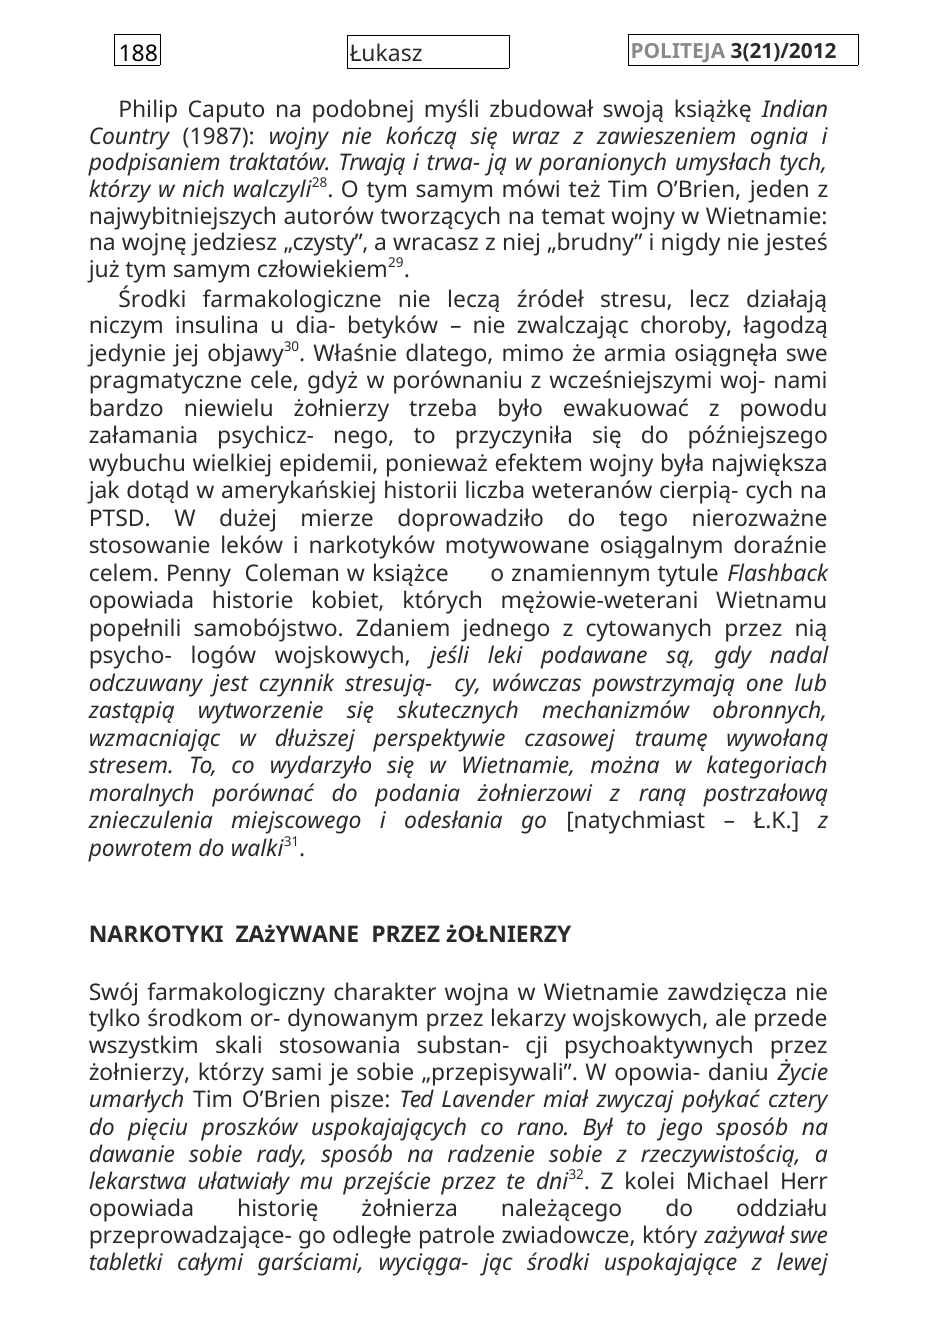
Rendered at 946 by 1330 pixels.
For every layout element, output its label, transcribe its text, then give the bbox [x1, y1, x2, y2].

text NARKOTYKI ZAżYWANE PRZEZ żOŁNIERZY [89, 917, 839, 949]
text Środki farmakologiczne nie leczą źródeł stresu, lecz działają niczym insulina u dia- betyków – nie zwalczając choroby, łagodzą jedynie jej objawy30. Właśnie dlatego, mimo że armia osiągnęła swe pragmatyczne cele, gdyż w porównaniu z wcześniejszymi woj- nami bardzo niewielu żołnierzy trzeba było ewakuować z powodu załamania psychicz- nego, to przyczyniła się do późniejszego wybuchu wielkiej epidemii, ponieważ efektem wojny była największa jak dotąd w amerykańskiej historii liczba weteranów cierpią- cych na PTSD. W dużej mierze doprowadziło do tego nierozważne stosowanie leków i narkotyków motywowane osiągalnym doraźnie celem. Penny Coleman w książce o znamiennym tytule Flashback opowiada historie kobiet, których mężowie-weterani Wietnamu popełnili samobójstwo. Zdaniem jednego z cytowanych przez nią psycho- logów wojskowych, jeśli leki podawane są, gdy nadal odczuwany jest czynnik stresują- cy, wówczas powstrzymają one lub zastąpią wytworzenie się skutecznych mechanizmów obronnych, wzmacniając w dłuższej perspektywie czasowej traumę wywołaną stresem. To, co wydarzyło się w Wietnamie, można w kategoriach moralnych porównać do podania żołnierzowi z raną postrzałową znieczulenia miejscowego i odesłania go [natychmiast – Ł.K.] z powrotem do walki31. [88, 285, 828, 863]
text Swój farmakologiczny charakter wojna w Wietnamie zawdzięcza nie tylko środkom or- dynowanym przez lekarzy wojskowych, ale przede wszystkim skali stosowania substan- cji psychoaktywnych przez żołnierzy, którzy sami je sobie „przepisywali”. W opowia- daniu Życie umarłych Tim O’Brien pisze: Ted Lavender miał zwyczaj połykać cztery do pięciu proszków uspokajających co rano. Był to jego sposób na dawanie sobie rady, sposób na radzenie sobie z rzeczywistością, a lekarstwa ułatwiały mu przejście przez te dni32. Z kolei Michael Herr opowiada historię żołnierza należącego do oddziału przeprowadzające- go odległe patrole zwiadowcze, który zażywał swe tabletki całymi garściami, wyciąga- jąc środki uspokajające z lewej [88, 978, 828, 1278]
text Philip Caputo na podobnej myśli zbudował swoją książkę Indian Country (1987): wojny nie kończą się wraz z zawieszeniem ognia i podpisaniem traktatów. Trwają i trwa- ją w poranionych umysłach tych, którzy w nich walczyli28. O tym samym mówi też Tim O’Brien, jeden z najwybitniejszych autorów tworzących na temat wojny w Wietnamie: na wojnę jedziesz „czysty”, a wracasz z niej „brudny” i nigdy nie jesteś już tym samym człowiekiem29. [88, 96, 828, 283]
